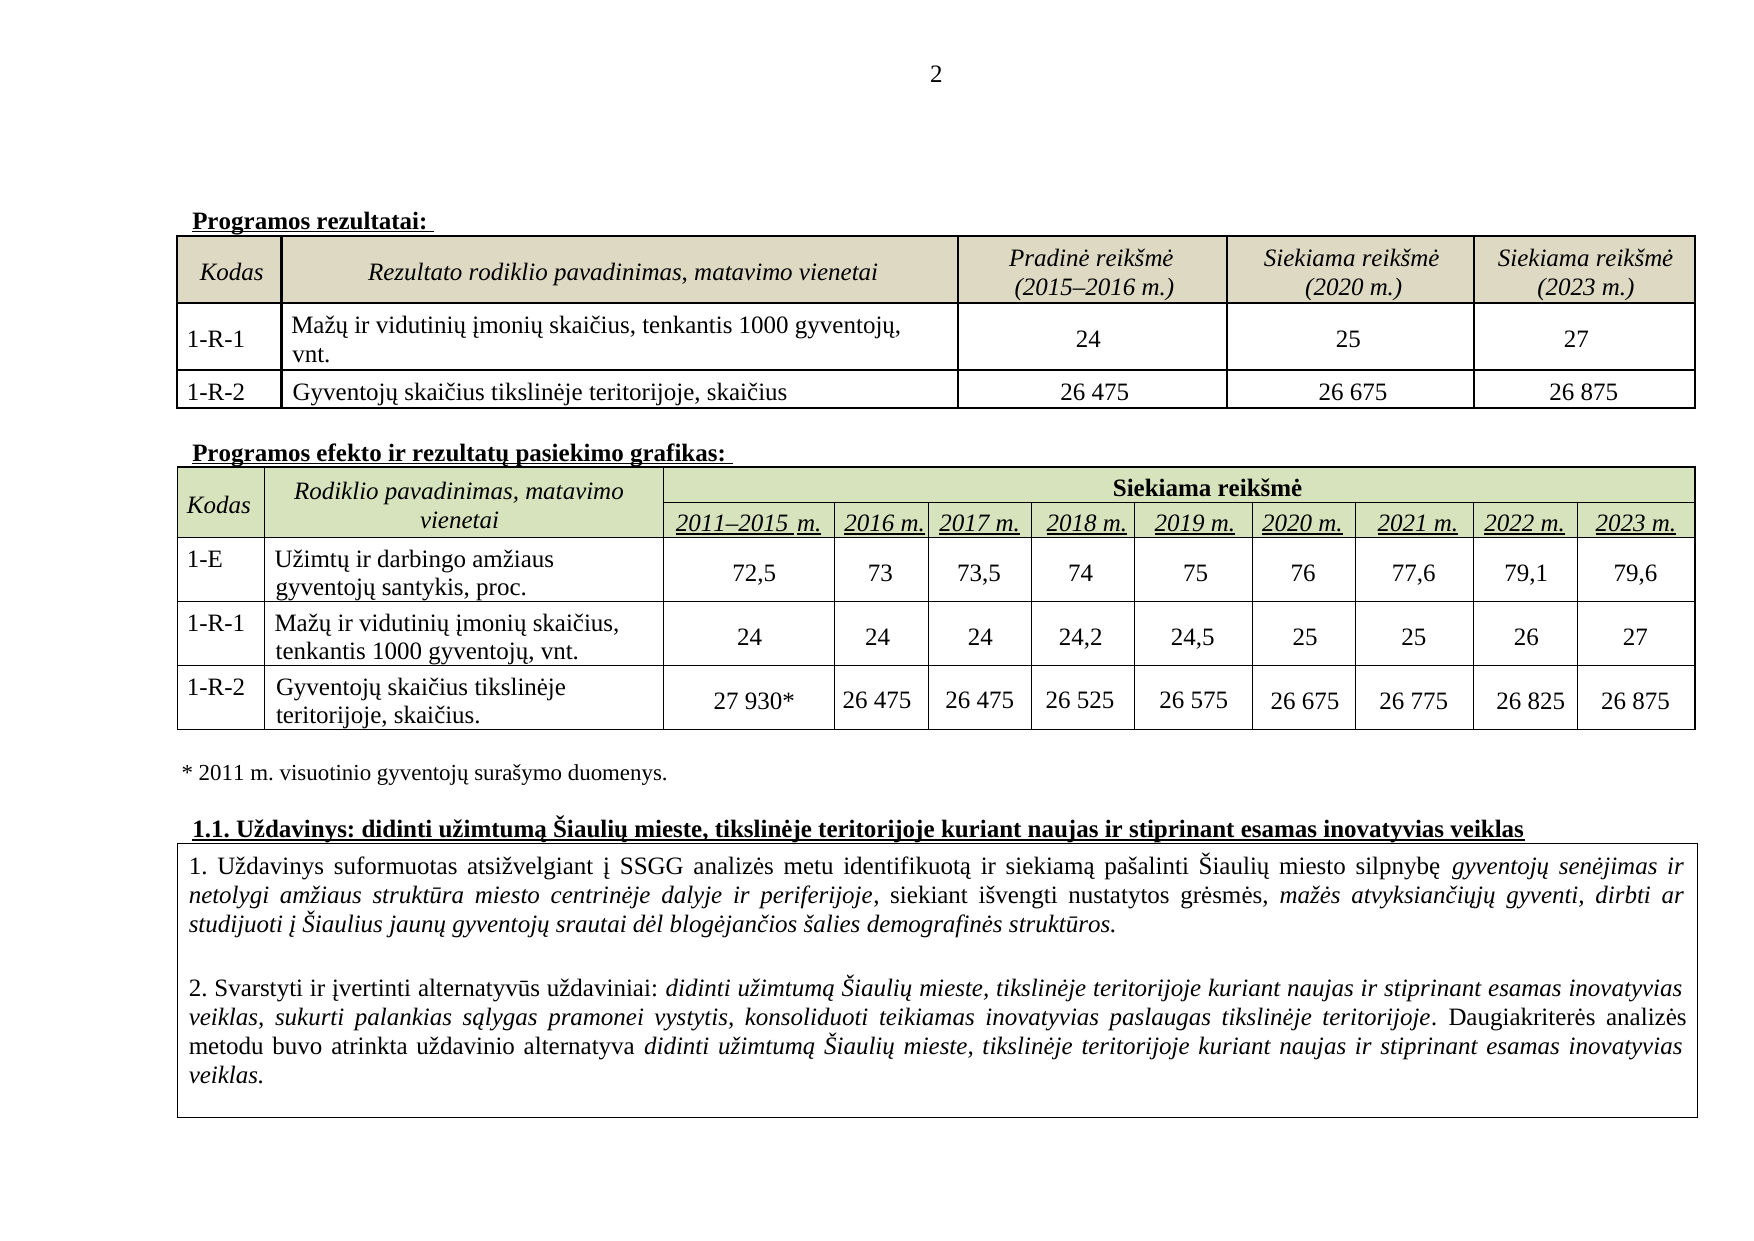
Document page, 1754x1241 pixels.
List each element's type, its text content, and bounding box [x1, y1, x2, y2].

text 1.1. Uždavinys: didinti užimtumą Šiaulių mieste, tikslinėje teritorijoje kuriant naujas ir stiprinant esamas inovatyvias veiklas [177, 814, 1742, 843]
table_header Kodas [178, 468, 264, 537]
table_cell 1-R-1 [178, 602, 264, 665]
table_cell 26 775 [1356, 666, 1473, 729]
table_cell 2020 m. [1253, 503, 1355, 537]
table_cell 2022 m. [1474, 503, 1577, 537]
table_cell 74 [1032, 538, 1134, 601]
table_cell 27 930* [664, 666, 834, 729]
table_cell 26 475 [929, 666, 1031, 729]
table_cell 1-R-2 [178, 666, 264, 729]
table_cell 26 [1474, 602, 1577, 665]
table_cell 77,6 [1356, 538, 1473, 601]
table_cell 24 [835, 602, 928, 665]
table_header Siekiama reikšmė (2023 m.) [1475, 237, 1694, 302]
table_cell 27 [1578, 602, 1694, 665]
table_header Siekiama reikšmė [664, 468, 1694, 502]
table_cell 75 [1135, 538, 1252, 601]
text Programos rezultatai: [177, 206, 1742, 235]
table_cell 1-R-1 [178, 304, 280, 369]
table_cell 2018 m. [1032, 503, 1134, 537]
table_cell 25 [1228, 304, 1473, 369]
text * 2011 m. visuotinio gyventojų surašymo duomenys. [177, 759, 1742, 785]
table_cell Gyventojų skaičius tikslinėje teritorijoje, skaičius [283, 371, 957, 407]
table_cell 2016 m. [835, 503, 928, 537]
table_cell Mažų ir vidutinių įmonių skaičius, tenkantis 1000 gyventojų, vnt. [265, 602, 663, 665]
table_cell 2017 m. [929, 503, 1031, 537]
table_cell 79,1 [1474, 538, 1577, 601]
table_cell 73,5 [929, 538, 1031, 601]
table_cell 25 [1356, 602, 1473, 665]
table_cell 26 875 [1578, 666, 1694, 729]
table_cell 72,5 [664, 538, 834, 601]
table_cell 2023 m. [1578, 503, 1694, 537]
table_cell 24,2 [1032, 602, 1134, 665]
table_cell 26 875 [1475, 371, 1694, 407]
table_cell Užimtų ir darbingo amžiaus gyventojų santykis, proc. [265, 538, 663, 601]
table_cell Gyventojų skaičius tikslinėje teritorijoje, skaičius. [265, 666, 663, 729]
table_cell 27 [1475, 304, 1694, 369]
table_cell 26 575 [1135, 666, 1252, 729]
table_cell 25 [1253, 602, 1355, 665]
table_header Siekiama reikšmė (2020 m.) [1228, 237, 1473, 302]
table_header 1. Uždavinys suformuotas atsižvelgiant į SSGG analizės metu identifikuotą ir siekiamą pašalinti Šiaulių miesto silpnybę gyventojų senėjimas ir netolygi amžiaus struktūra miesto centrinėje dalyje ir periferijoje, siekiant išvengti nustatytos grėsmės, mažės atvyksiančiųjų gyventi, dirbti ar studijuoti į Šiaulius jaunų gyventojų srautai dėl blogėjančios šalies demografinės struktūros. 2. Svarstyti ir įvertinti alternatyvūs uždaviniai: didinti užimtumą Šiaulių mieste, tikslinėje teritorijoje kuriant naujas ir stiprinant esamas inovatyvias veiklas, sukurti palankias sąlygas pramonei vystytis, konsoliduoti teikiamas inovatyvias paslaugas tikslinėje teritorijoje. Daugiakriterės analizės metodu buvo atrinkta uždavinio alternatyva didinti užimtumą Šiaulių mieste, tikslinėje teritorijoje kuriant naujas ir stiprinant esamas inovatyvias veiklas. [178, 844, 1697, 1117]
table_header Rezultato rodiklio pavadinimas, matavimo vienetai [283, 237, 957, 302]
table_cell 26 675 [1228, 371, 1473, 407]
table_cell 76 [1253, 538, 1355, 601]
table_cell 26 475 [959, 371, 1226, 407]
table_cell 2011–2015 m. [664, 503, 834, 537]
table_cell 79,6 [1578, 538, 1694, 601]
table_cell 24,5 [1135, 602, 1252, 665]
table_cell 26 525 [1032, 666, 1134, 729]
table_header Rodiklio pavadinimas, matavimo vienetai [265, 468, 663, 537]
table_header Pradinė reikšmė (2015–2016 m.) [959, 237, 1226, 302]
table_cell 24 [664, 602, 834, 665]
table_cell 26 675 [1253, 666, 1355, 729]
table_cell 1-E [178, 538, 264, 601]
table_cell Mažų ir vidutinių įmonių skaičius, tenkantis 1000 gyventojų, vnt. [283, 304, 957, 369]
table_cell 26 475 [835, 666, 928, 729]
table_cell 26 825 [1474, 666, 1577, 729]
table_cell 24 [959, 304, 1226, 369]
table_cell 2019 m. [1135, 503, 1252, 537]
table_cell 24 [929, 602, 1031, 665]
table_cell 2021 m. [1356, 503, 1473, 537]
table_cell 1-R-2 [178, 371, 280, 407]
table_header Kodas [178, 237, 280, 302]
table_cell 73 [835, 538, 928, 601]
text Programos efekto ir rezultatų pasiekimo grafikas: [177, 438, 1742, 466]
